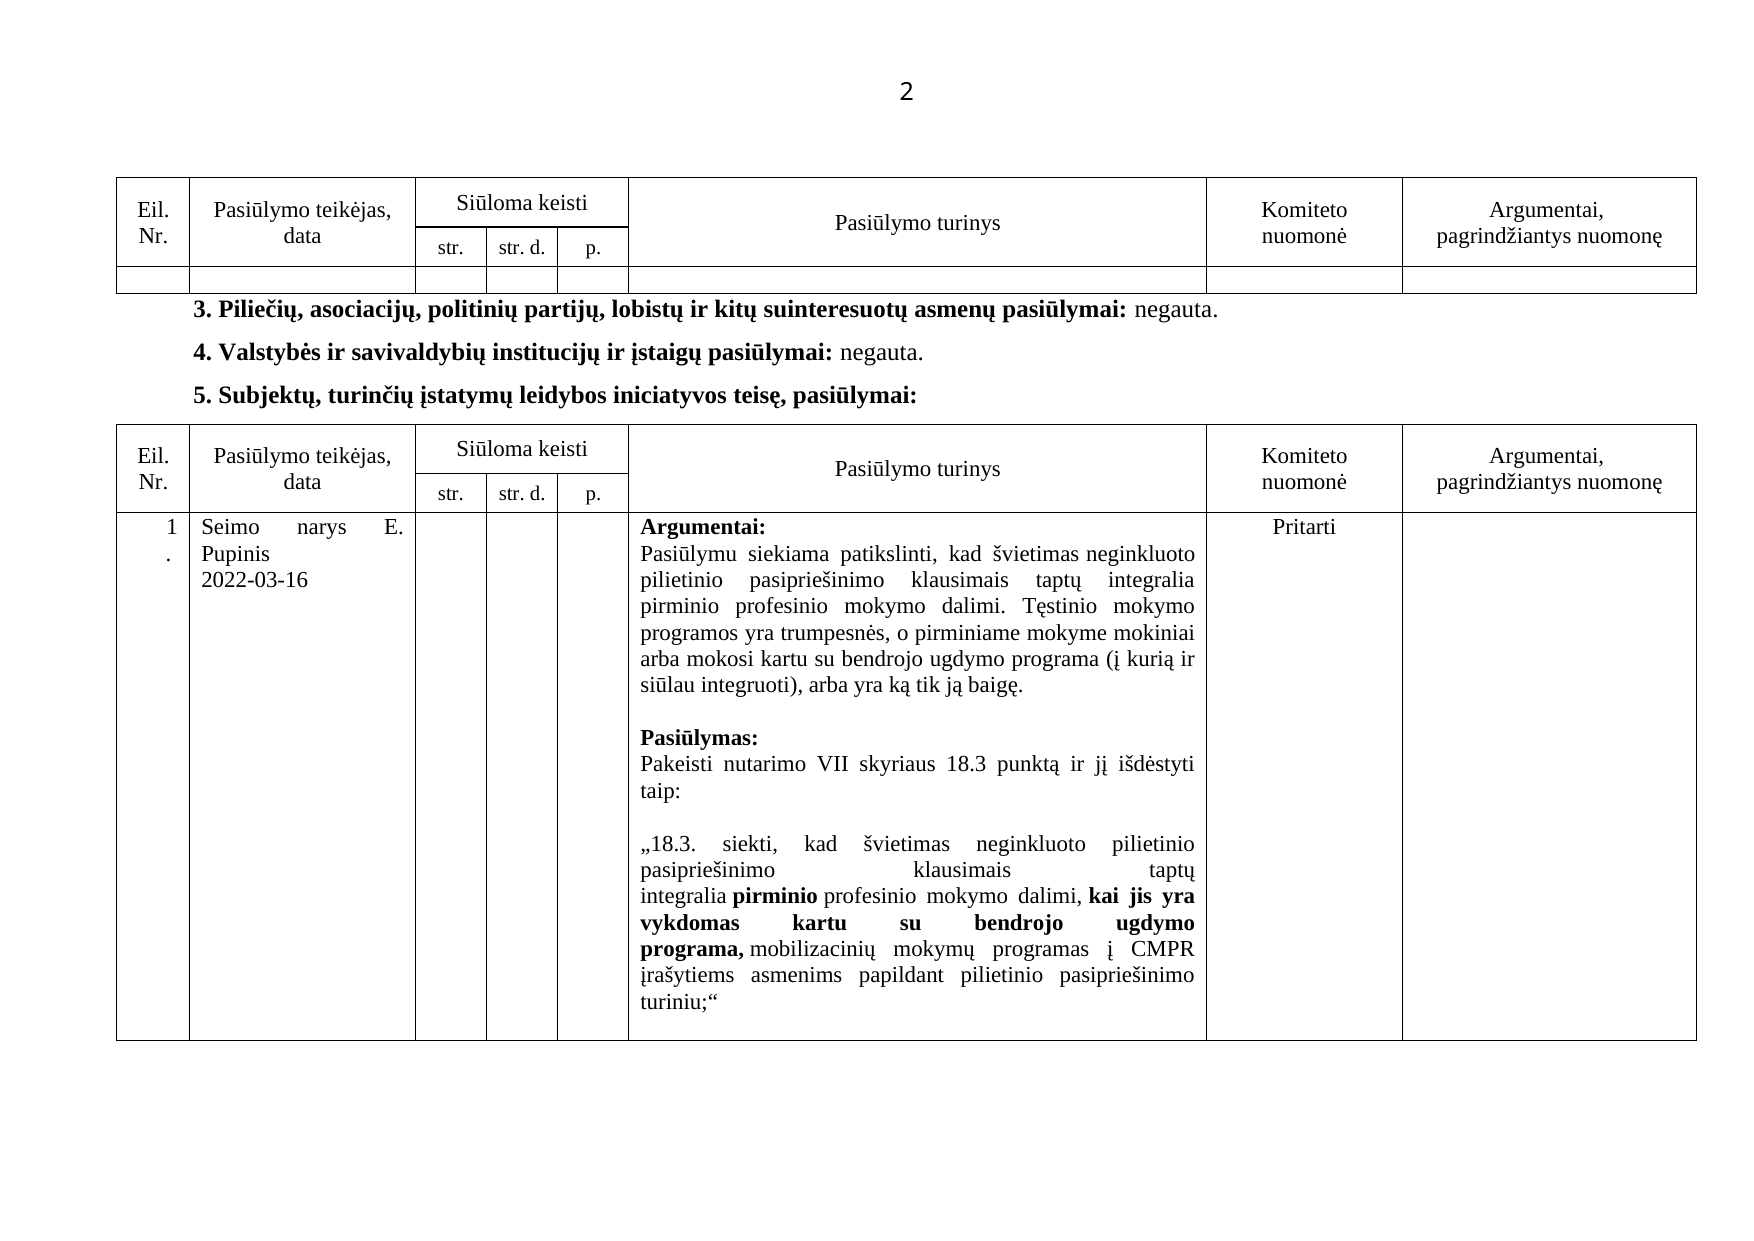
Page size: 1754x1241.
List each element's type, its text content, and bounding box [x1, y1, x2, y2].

table_cell [487, 513, 557, 1040]
table_cell [487, 267, 557, 293]
subtitle 3. Piliečių, asociacijų, politinių partijų, lobistų ir kitų suinteresuotų asmenų pasiūlymai: negauta. [118, 294, 1695, 323]
table_cell [117, 513, 189, 1040]
table_header Argumentai, pagrindžiantys nuomonę [1403, 425, 1696, 512]
table_cell [558, 267, 628, 293]
table_cell str. d. [487, 474, 557, 512]
table_header Eil. Nr. [117, 178, 189, 266]
table_header Pasiūlymo teikėjas, data [190, 178, 415, 266]
table_cell [117, 267, 189, 293]
table_header Siūloma keisti [416, 178, 628, 226]
table_cell str. d. [487, 228, 557, 266]
table_header Komiteto nuomonė [1207, 425, 1402, 512]
table_cell str. [416, 474, 486, 512]
table_cell [1403, 267, 1696, 293]
table_cell [629, 267, 1206, 293]
table_cell [1207, 267, 1402, 293]
table_header Pasiūlymo teikėjas, data [190, 425, 415, 512]
table_header Eil. Nr. [117, 425, 189, 512]
table_cell [416, 513, 486, 1040]
table_cell [190, 267, 415, 293]
table_cell [1403, 513, 1696, 1040]
table_header Komiteto nuomonė [1207, 178, 1402, 266]
table_header Siūloma keisti [416, 425, 628, 473]
table_header Argumentai, pagrindžiantys nuomonę [1403, 178, 1696, 266]
subtitle 5. Subjektų, turinčių įstatymų leidybos iniciatyvos teisę, pasiūlymai: [118, 381, 1695, 409]
table_cell Argumentai: Pasiūlymu siekiama patikslinti, kad švietimas neginkluoto pilietinio pasipriešinimo klausimais taptų integralia pirminio profesinio mokymo dalimi. Tęstinio mokymo programos yra trumpesnės, o pirminiame mokyme mokiniai arba mokosi kartu su bendrojo ugdymo programa (į kurią ir siūlau integruoti), arba yra ką tik ją baigę. Pasiūlymas: Pakeisti nutarimo VII skyriaus 18.3 punktą ir jį išdėstyti taip: „18.3. siekti, kad švietimas neginkluoto pilietinio pasipriešinimo klausimais taptų integralia pirminio profesinio mokymo dalimi, kai jis yra vykdomas kartu su bendrojo ugdymo programa, mobilizacinių mokymų programas į CMPR įrašytiems asmenims papildant pilietinio pasipriešinimo turiniu;“ [629, 513, 1206, 1040]
table_cell [416, 267, 486, 293]
table_header Pasiūlymo turinys [629, 178, 1206, 266]
table_cell str. [416, 228, 486, 266]
subtitle 4. Valstybės ir savivaldybių institucijų ir įstaigų pasiūlymai: negauta. [118, 337, 1695, 366]
table_cell Seimo narys E. Pupinis 2022-03-16 [190, 513, 415, 1040]
table_cell Pritarti [1207, 513, 1402, 1040]
table_cell p. [558, 228, 628, 266]
table_cell [558, 513, 628, 1040]
table_cell p. [558, 474, 628, 512]
table_header Pasiūlymo turinys [629, 425, 1206, 512]
